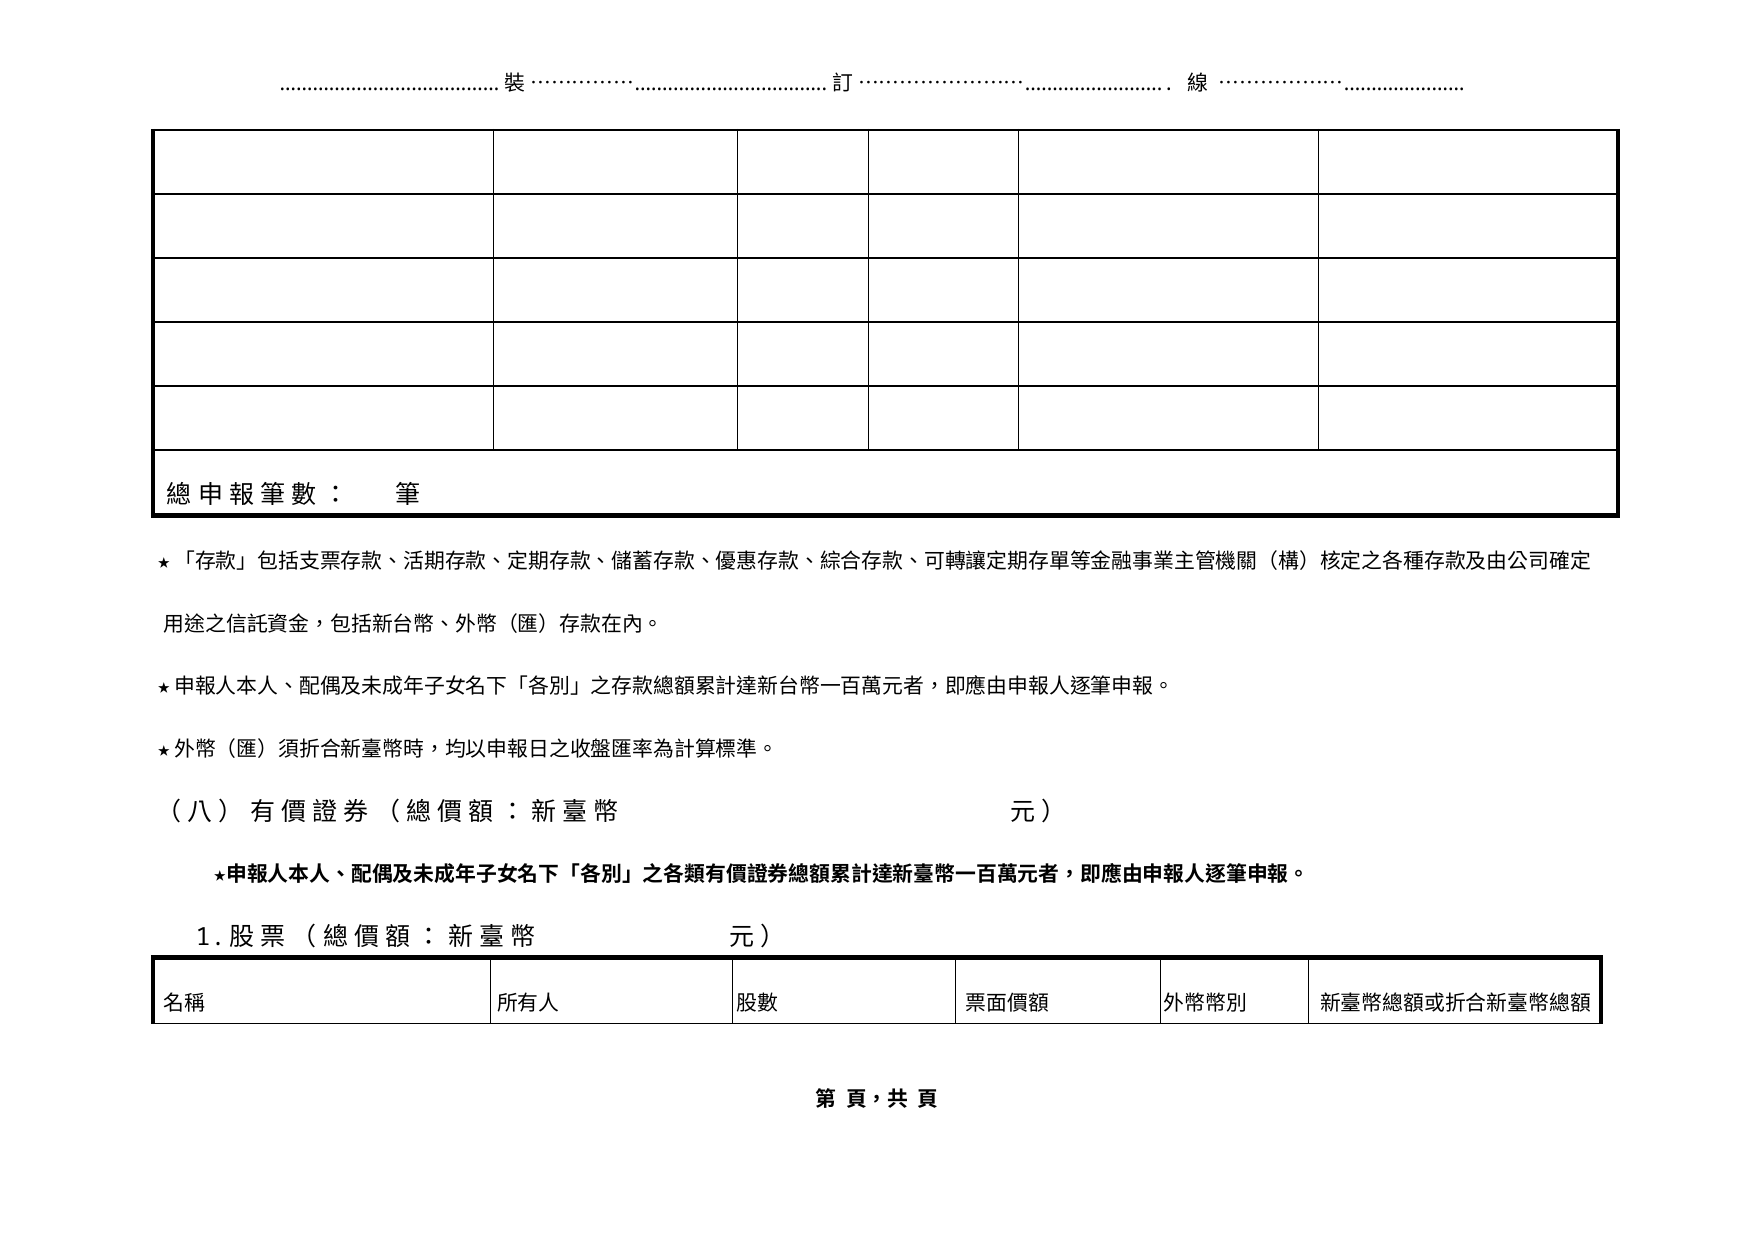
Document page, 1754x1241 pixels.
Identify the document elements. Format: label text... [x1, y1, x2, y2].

table_cell [869, 195, 1018, 257]
table_cell [155, 195, 493, 257]
table_cell [738, 323, 868, 385]
table_cell [1019, 323, 1318, 385]
table_cell [494, 195, 737, 257]
table_header 所有人 [491, 960, 732, 1023]
table_header 名稱 [155, 960, 490, 1023]
table_cell 總申報筆數： 筆 [155, 451, 1616, 513]
table_cell [869, 387, 1018, 449]
text 1.股票（總價額：新臺幣 元） [191, 893, 1601, 955]
table_cell [1019, 387, 1318, 449]
table_cell [1019, 131, 1318, 193]
table_cell [738, 387, 868, 449]
text （八）有價證券（總價額：新臺幣 元） [129, 768, 1601, 830]
table_cell [869, 323, 1018, 385]
table_cell [738, 131, 868, 193]
table_cell [1319, 259, 1616, 321]
table_cell [494, 259, 737, 321]
table_header 外幣幣別 [1161, 960, 1308, 1023]
table_cell [494, 323, 737, 385]
table_cell [494, 387, 737, 449]
table_cell [155, 259, 493, 321]
text ★申報人本人、配偶及未成年子女名下「各別」之存款總額累計達新台幣一百萬元者，即應由申報人逐筆申報。 [129, 643, 1601, 705]
table_cell [1319, 323, 1616, 385]
table_cell [155, 387, 493, 449]
table_header 票面價額 [956, 960, 1160, 1023]
table_cell [494, 131, 737, 193]
table_cell [155, 131, 493, 193]
table_cell [738, 259, 868, 321]
text ★外幣（匯）須折合新臺幣時，均以申報日之收盤匯率為計算標準。 [129, 705, 1601, 768]
table_cell [1319, 195, 1616, 257]
table_cell [1319, 131, 1616, 193]
text ★「存款」包括支票存款、活期存款、定期存款、儲蓄存款、優惠存款、綜合存款、可轉讓定期存單等金融事業主管機關（構）核定之各種存款及由公司確定用途之信託資金，包括新台幣、外幣（匯）存款在內。 [140, 518, 1601, 643]
table_cell [1019, 259, 1318, 321]
table_cell [1019, 195, 1318, 257]
table_cell [155, 323, 493, 385]
table_cell [869, 131, 1018, 193]
text ★申報人本人、配偶及未成年子女名下「各別」之各類有價證券總額累計達新臺幣一百萬元者，即應由申報人逐筆申報。 [129, 830, 1601, 893]
table_cell [869, 259, 1018, 321]
table_cell [738, 195, 868, 257]
table_cell [1319, 387, 1616, 449]
table_header 新臺幣總額或折合新臺幣總額 [1309, 960, 1599, 1023]
table_header 股數 [733, 960, 955, 1023]
